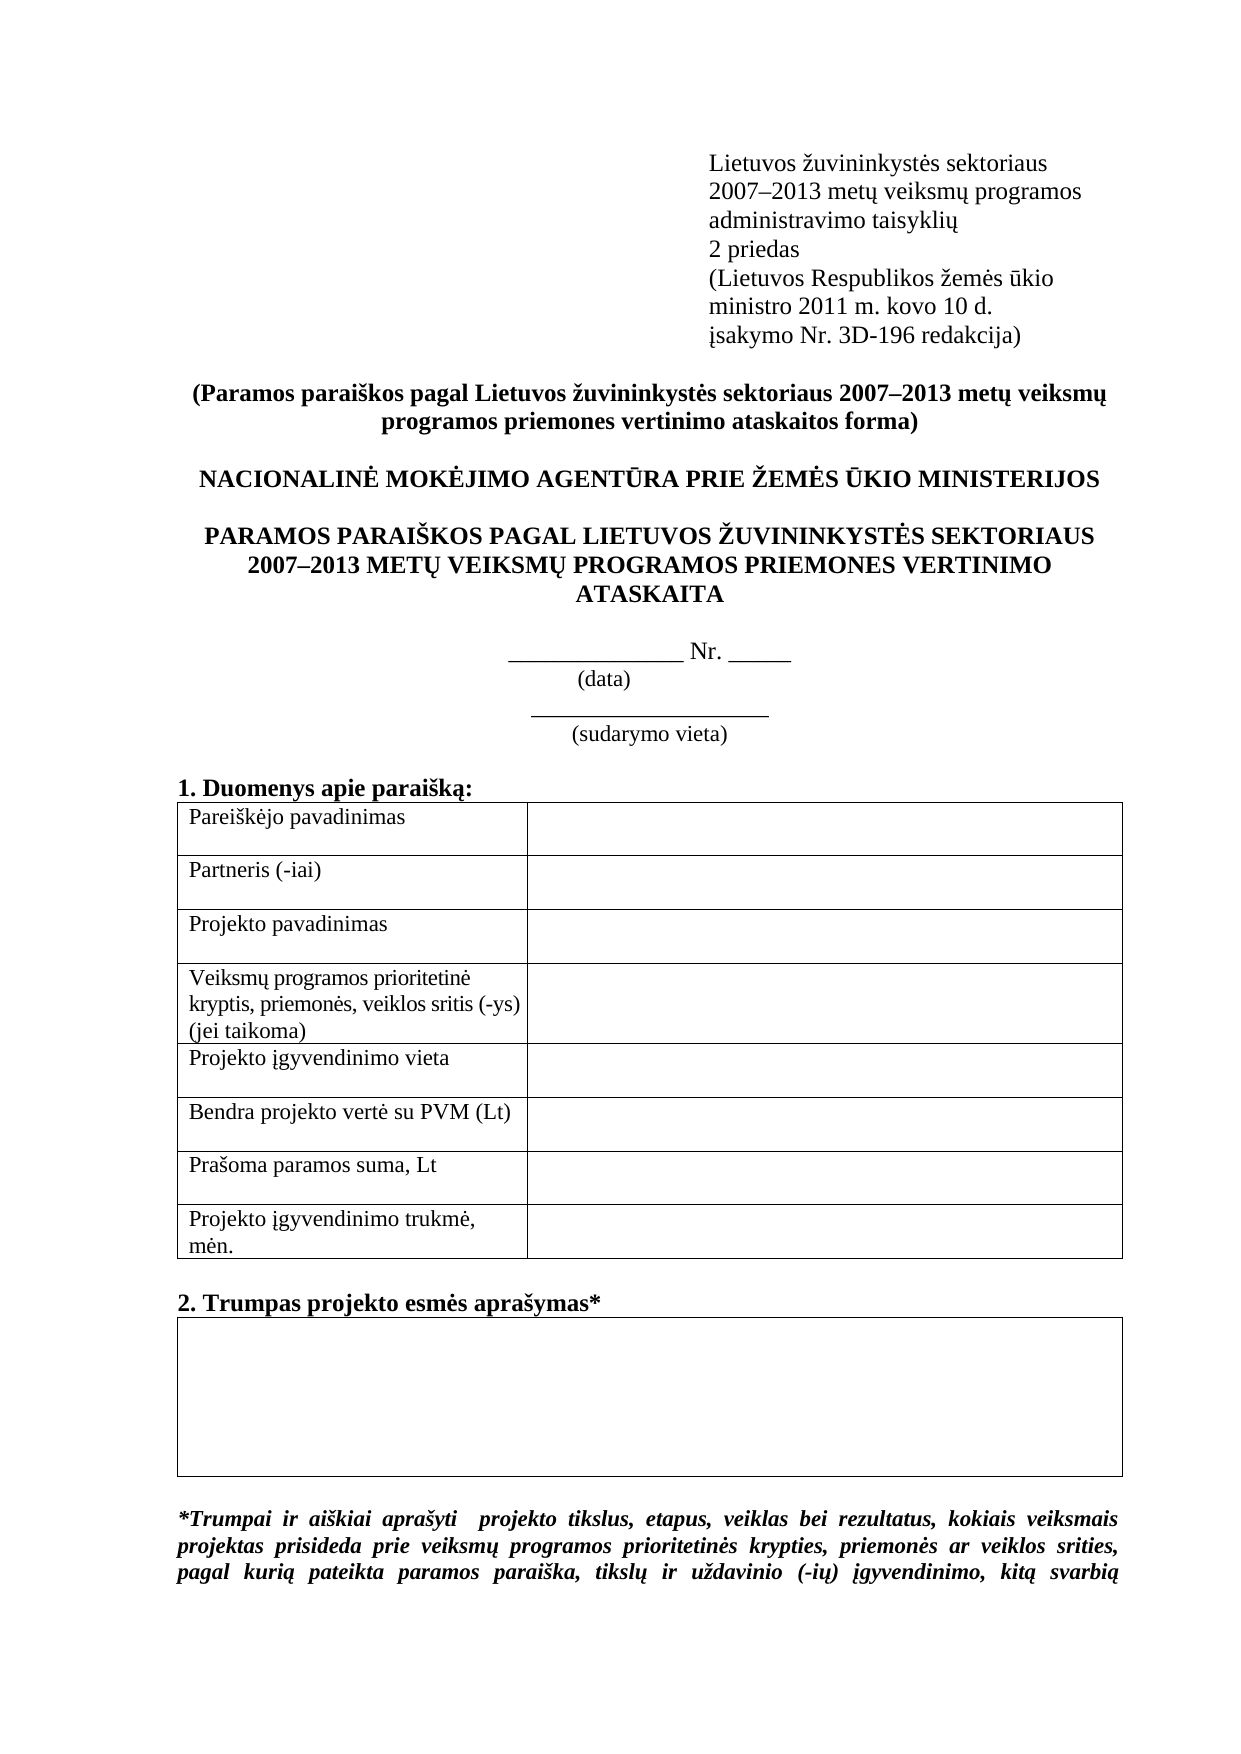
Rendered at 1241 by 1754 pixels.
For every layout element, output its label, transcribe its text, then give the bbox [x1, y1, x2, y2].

table_cell [528, 1098, 1122, 1151]
text 2007–2013 metų veiksmų programos [177, 176, 1122, 205]
text (data) [577, 665, 1122, 691]
text ___________________ [177, 691, 1122, 720]
table_cell Prašoma paramos suma, Lt [178, 1152, 527, 1204]
table_cell Projekto pavadinimas [178, 910, 527, 963]
table_cell Bendra projekto vertė su PVM (Lt) [178, 1098, 527, 1151]
text 2 priedas [177, 234, 1122, 263]
table_cell [528, 1044, 1122, 1097]
table_cell Veiksmų programos prioritetinė kryptis, priemonės, veiklos sritis (-ys) (jei taikoma) [178, 964, 527, 1043]
table_cell Projekto įgyvendinimo vieta [178, 1044, 527, 1097]
text (Paramos paraiškos pagal Lietuvos žuvininkystės sektoriaus 2007–2013 metų veiksmų programos priemones vertinimo ataskaitos forma) [177, 378, 1122, 435]
table_cell [528, 964, 1122, 1043]
table_cell [528, 910, 1122, 963]
table_cell [528, 1205, 1122, 1258]
text ministro 2011 m. kovo 10 d. [177, 291, 1122, 320]
table_header [528, 803, 1122, 855]
table_header Pareiškėjo pavadinimas [178, 803, 527, 855]
table_cell Projekto įgyvendinimo trukmė, mėn. [178, 1205, 527, 1258]
table_cell Partneris (-iai) [178, 856, 527, 909]
text NACIONALINĖ MOKĖJIMO AGENTŪRA PRIE ŽEMĖS ŪKIO MINISTERIJOS [177, 464, 1122, 493]
text (sudarymo vieta) [177, 720, 1122, 747]
text 2. Trumpas projekto esmės aprašymas* [177, 1288, 1122, 1317]
text Lietuvos žuvininkystės sektoriaus [177, 148, 1122, 176]
table_cell [528, 856, 1122, 909]
text PARAMOS paraiškos PAGAL LIETUVOS žuvininkystės sektoriaus 2007–2013 METŲ veiksmų PROGRAMOS PRIEMONES VERTINIMO ATASKAITA [177, 521, 1122, 608]
text *Trumpai ir aiškiai aprašyti projekto tikslus, etapus, veiklas bei rezultatus, kokiais veiksmais projektas prisideda prie veiksmų programos prioritetinės krypties, priemonės ar veiklos srities, pagal kurią pateikta paramos paraiška, tikslų ir uždavinio (-ių) įgyvendinimo, kitą svarbią [177, 1506, 1122, 1584]
text 1. Duomenys apie paraišką: [177, 773, 1122, 802]
text įsakymo Nr. 3D-196 redakcija) [177, 320, 1122, 349]
text administravimo taisyklių [177, 205, 1122, 234]
table_header [178, 1318, 1122, 1476]
table_cell [528, 1152, 1122, 1204]
text (Lietuvos Respublikos žemės ūkio [177, 263, 1122, 291]
text ______________ Nr. _____ [177, 636, 1122, 665]
